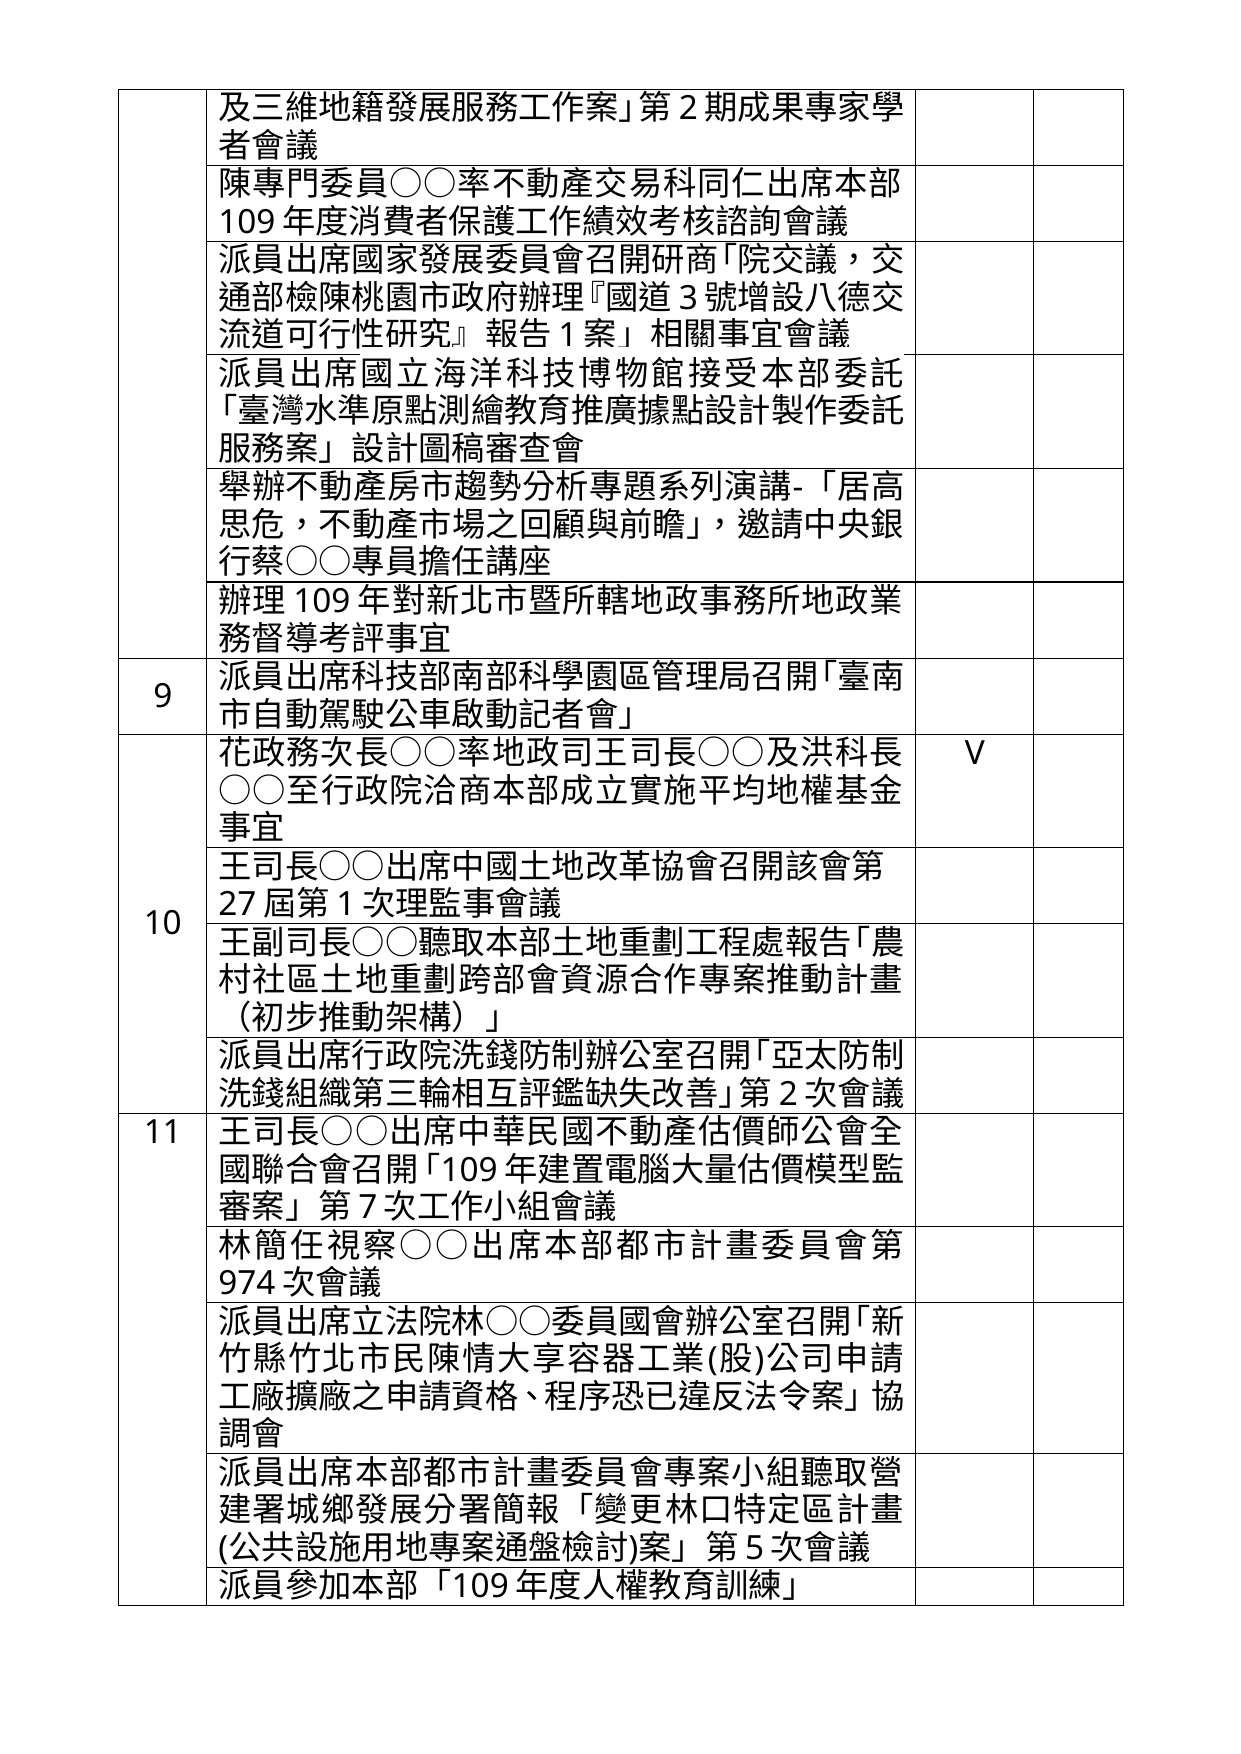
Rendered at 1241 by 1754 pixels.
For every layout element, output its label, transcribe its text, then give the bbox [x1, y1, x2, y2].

table_cell [1034, 848, 1123, 923]
table_cell [916, 583, 1033, 657]
table_cell [1034, 1454, 1123, 1567]
table_cell 派員出席行政院洗錢防制辦公室召開「亞太防制洗錢組織第三輪相互評鑑缺失改善」第2次會議 [207, 1038, 915, 1113]
table_cell [1034, 90, 1123, 165]
table_cell [1034, 469, 1123, 581]
table_cell [916, 1303, 1033, 1453]
table_cell [916, 848, 1033, 923]
table_cell [1034, 355, 1123, 468]
table_cell [916, 659, 1033, 733]
table_cell [1034, 1568, 1123, 1605]
table_cell [1034, 1038, 1123, 1113]
table_cell [916, 166, 1033, 241]
table_cell [119, 90, 206, 657]
table_cell [1034, 924, 1123, 1037]
table_cell [1034, 583, 1123, 657]
table_cell V [916, 735, 1033, 847]
table_cell 王司長○○出席中華民國不動產估價師公會全國聯合會召開「109年建置電腦大量估價模型監審案」第7次工作小組會議 [207, 1114, 915, 1226]
table_cell [1034, 1114, 1123, 1226]
table_cell 10 [119, 735, 206, 1113]
table_cell [1034, 659, 1123, 733]
table_cell [916, 1454, 1033, 1567]
table_cell [916, 469, 1033, 581]
table_cell [916, 1038, 1033, 1113]
table_cell 派員出席立法院林○○委員國會辦公室召開「新竹縣竹北市民陳情大享容器工業(股)公司申請工廠擴廠之申請資格、程序恐已違反法令案」協調會 [207, 1303, 915, 1453]
table_cell [1034, 1227, 1123, 1302]
table_cell [916, 1227, 1033, 1302]
table_cell 王司長○○出席中國土地改革協會召開該會第27屆第1次理監事會議 [207, 848, 915, 923]
table_cell 派員出席國立海洋科技博物館接受本部委託「臺灣水準原點測繪教育推廣據點設計製作委託服務案」設計圖稿審查會 [207, 355, 915, 468]
table_cell [1034, 166, 1123, 241]
table_cell 9 [119, 659, 206, 733]
table_cell 派員出席本部都市計畫委員會專案小組聽取營建署城鄉發展分署簡報「變更林口特定區計畫(公共設施用地專案通盤檢討)案」第5次會議 [207, 1454, 915, 1567]
table_cell [916, 924, 1033, 1037]
table_cell [916, 1114, 1033, 1226]
table_cell 陳專門委員○○率不動產交易科同仁出席本部109年度消費者保護工作績效考核諮詢會議 [207, 166, 915, 241]
table_cell 派員出席國家發展委員會召開研商「院交議，交通部檢陳桃園市政府辦理『國道3號增設八德交流道可行性研究』報告1案」相關事宜會議 [207, 242, 915, 354]
table_cell 及三維地籍發展服務工作案」第2期成果專家學者會議 [207, 90, 915, 165]
table_cell 王副司長○○聽取本部土地重劃工程處報告「農村社區土地重劃跨部會資源合作專案推動計畫（初步推動架構）」 [207, 924, 915, 1037]
table_cell [916, 242, 1033, 354]
table_cell 舉辦不動產房市趨勢分析專題系列演講-「居高思危，不動產市場之回顧與前瞻」，邀請中央銀行蔡○○專員擔任講座 [207, 469, 915, 581]
table_cell 派員出席科技部南部科學園區管理局召開「臺南市自動駕駛公車啟動記者會」 [207, 659, 915, 733]
table_cell 11 [119, 1114, 206, 1605]
table_cell [916, 90, 1033, 165]
table_cell [1034, 735, 1123, 847]
table_cell [916, 1568, 1033, 1605]
table_cell [1034, 1303, 1123, 1453]
table_cell 林簡任視察○○出席本部都市計畫委員會第974次會議 [207, 1227, 915, 1302]
table_cell 辦理109年對新北市暨所轄地政事務所地政業務督導考評事宜 [207, 583, 915, 657]
table_cell 派員參加本部「109年度人權教育訓練」 [207, 1568, 915, 1605]
table_cell [1034, 242, 1123, 354]
table_cell [916, 355, 1033, 468]
table_cell 花政務次長○○率地政司王司長○○及洪科長○○至行政院洽商本部成立實施平均地權基金事宜 [207, 735, 915, 847]
